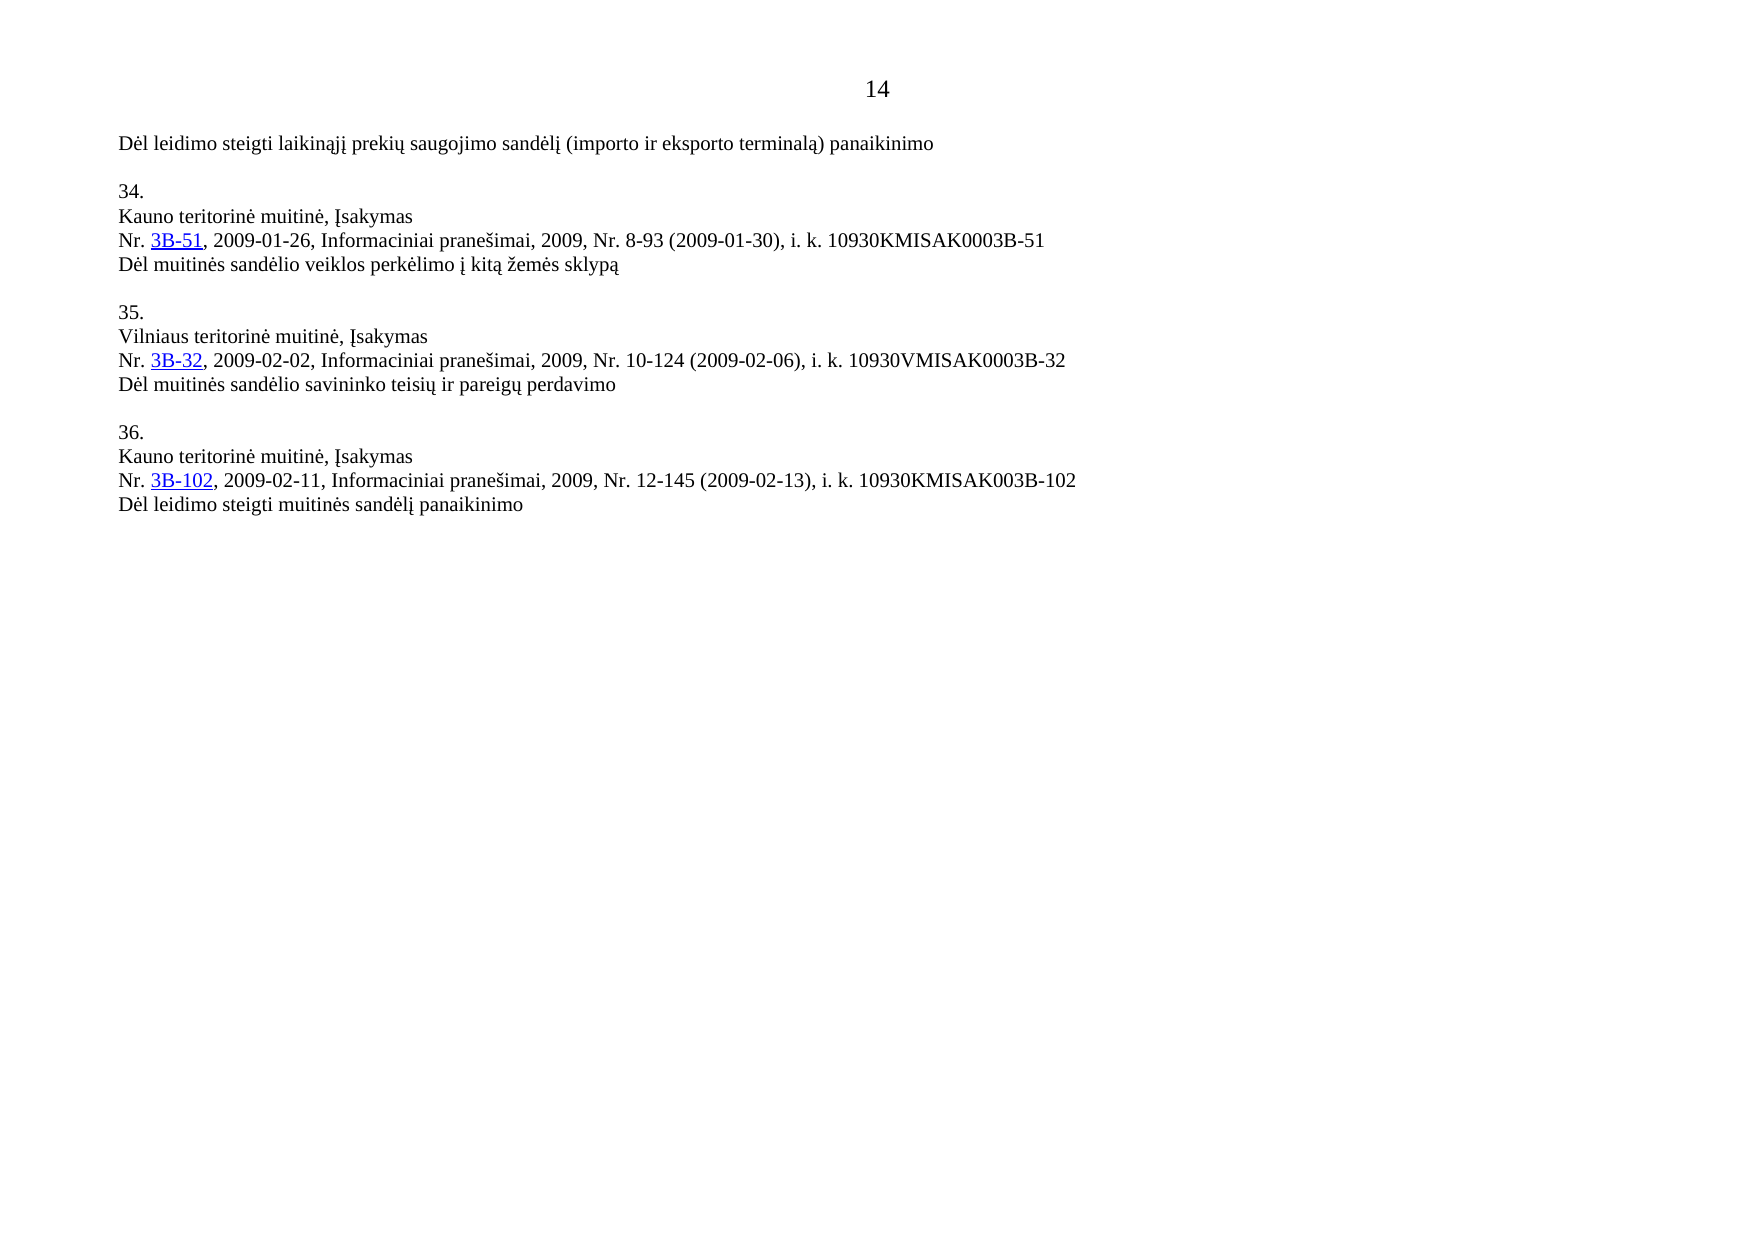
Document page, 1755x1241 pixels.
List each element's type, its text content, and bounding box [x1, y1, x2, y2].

text 35. [118, 300, 1636, 324]
text Dėl muitinės sandėlio veiklos perkėlimo į kitą žemės sklypą [118, 252, 1636, 276]
text 36. [118, 420, 1636, 444]
text 34. [118, 179, 1636, 203]
text Nr. 3B-102, 2009-02-11, Informaciniai pranešimai, 2009, Nr. 12-145 (2009-02-13), i. k. 10930KMISAK003B-102 [118, 468, 1636, 492]
text Nr. 3B-32, 2009-02-02, Informaciniai pranešimai, 2009, Nr. 10-124 (2009-02-06), i. k. 10930VMISAK0003B-32 [118, 348, 1636, 372]
text Kauno teritorinė muitinė, Įsakymas [118, 444, 1636, 468]
text Vilniaus teritorinė muitinė, Įsakymas [118, 324, 1636, 348]
text Kauno teritorinė muitinė, Įsakymas [118, 203, 1636, 228]
text Dėl leidimo steigti laikinąjį prekių saugojimo sandėlį (importo ir eksporto terminalą) panaikinimo [118, 131, 1636, 155]
text Dėl muitinės sandėlio savininko teisių ir pareigų perdavimo [118, 372, 1636, 396]
text Nr. 3B-51, 2009-01-26, Informaciniai pranešimai, 2009, Nr. 8-93 (2009-01-30), i. k. 10930KMISAK0003B-51 [118, 228, 1636, 252]
text Dėl leidimo steigti muitinės sandėlį panaikinimo [118, 492, 1636, 516]
